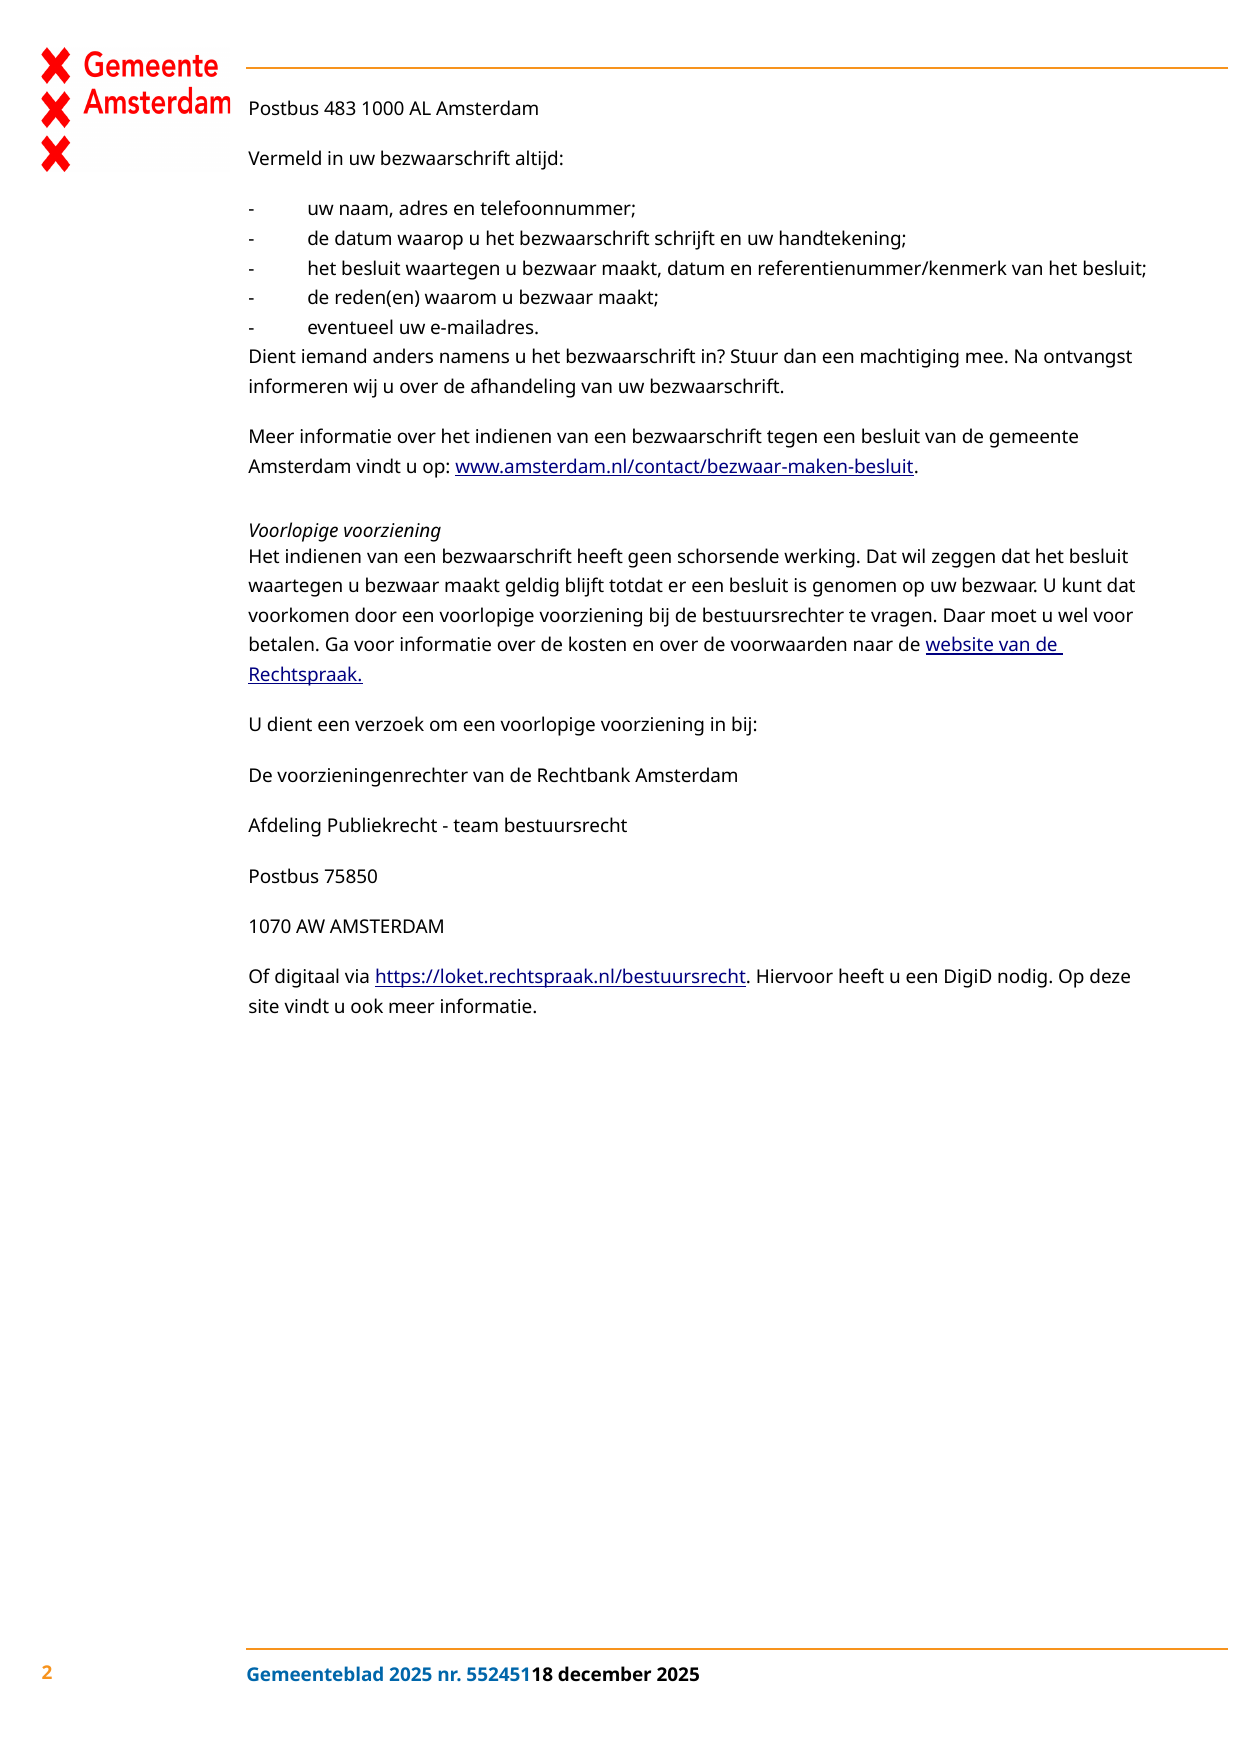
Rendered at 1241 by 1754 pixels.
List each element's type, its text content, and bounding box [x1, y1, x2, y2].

text U dient een verzoek om een voorlopige voorziening in bij: [248, 712, 1152, 737]
text De voorzieningenrechter van de Rechtbank Amsterdam [248, 762, 1152, 788]
text Postbus 483 1000 AL Amsterdam [248, 95, 1152, 121]
list de datum waarop u het bezwaarschrift schrijft en uw handtekening; [248, 225, 1152, 251]
text Afdeling Publiekrecht - team bestuursrecht [248, 812, 1152, 838]
picture [41, 47, 231, 172]
text Of digitaal via https://loket.rechtspraak.nl/bestuursrecht. Hiervoor heeft u een DigiD nodig. Op deze site vindt u ook meer informatie. [248, 964, 1152, 1019]
text Meer informatie over het indienen van een bezwaarschrift tegen een besluit van de gemeente Amsterdam vindt u op: www.amsterdam.nl/contact/bezwaar-maken-besluit. [248, 423, 1152, 479]
text Het indienen van een bezwaarschrift heeft geen schorsende werking. Dat wil zeggen dat het besluit waartegen u bezwaar maakt geldig blijft totdat er een besluit is genomen op uw bezwaar. U kunt dat voorkomen door een voorlopige voorziening bij de bestuursrechter te vragen. Daar moet u wel voor betalen. Ga voor informatie over de kosten en over de voorwaarden naar de website van de Rechtspraak. [248, 543, 1152, 687]
list uw naam, adres en telefoonnummer; [248, 196, 1152, 221]
list het besluit waartegen u bezwaar maakt, datum en referentienummer/kenmerk van het besluit; [248, 255, 1152, 281]
list eventueel uw e-mailadres. [248, 314, 1152, 340]
list de reden(en) waarom u bezwaar maakt; [248, 284, 1152, 310]
text Vermeld in uw bezwaarschrift altijd: [248, 145, 1152, 171]
text 1070 AW AMSTERDAM [248, 913, 1152, 939]
text Postbus 75850 [248, 863, 1152, 888]
text Dient iemand anders namens u het bezwaarschrift in? Stuur dan een machtiging mee. Na ontvangst informeren wij u over de afhandeling van uw bezwaarschrift. [248, 343, 1152, 399]
text Voorlopige voorziening [248, 517, 1152, 543]
